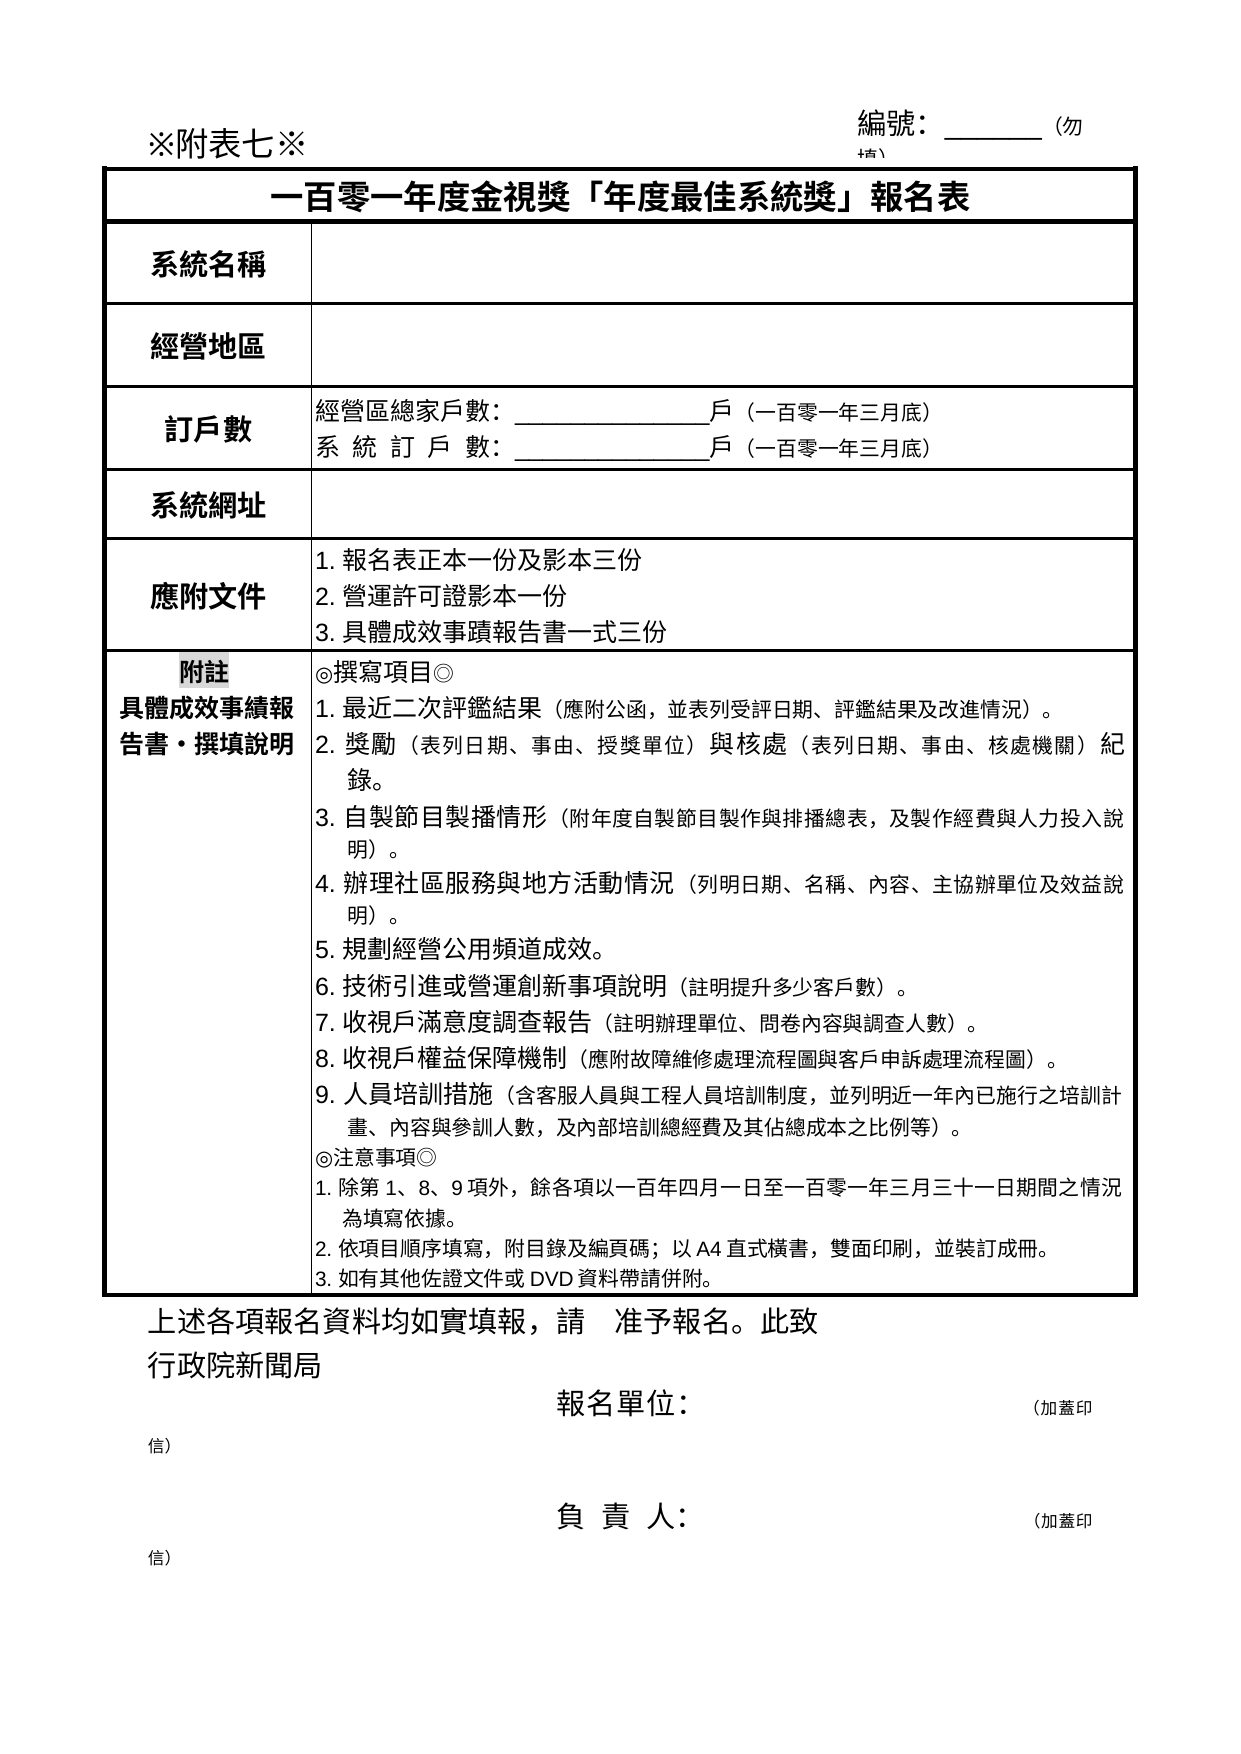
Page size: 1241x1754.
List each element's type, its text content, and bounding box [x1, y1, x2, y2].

table_cell [312, 471, 1133, 537]
text 行政院新聞局 [148, 1341, 1092, 1384]
table_cell 訂戶數 [107, 388, 311, 468]
text 報名單位： （加蓋印信） [148, 1384, 1092, 1459]
text 上述各項報名資料均如實填報，請 准予報名。此致 [148, 1297, 1092, 1341]
table_cell ◎撰寫項目◎ 1. 最近二次評鑑結果（應附公函，並表列受評日期、評鑑結果及改進情況）。 2. 獎勵（表列日期、事由、授獎單位）與核處（表列日期、事由、核處機關）紀錄。 3. 自製節目製播情形（附年度自製節目製作與排播總表，及製作經費與人力投入說明）。 4. 辦理社區服務與地方活動情況（列明日期、名稱、內容、主協辦單位及效益說明）。 5. 規劃經營公用頻道成效。 6. 技術引進或營運創新事項說明（註明提升多少客戶數）。 7. 收視戶滿意度調查報告（註明辦理單位、問卷內容與調查人數）。 8. 收視戶權益保障機制（應附故障維修處理流程圖與客戶申訴處理流程圖）。 9. 人員培訓措施（含客服人員與工程人員培訓制度，並列明近一年內已施行之培訓計畫、內容與參訓人數，及內部培訓總經費及其佔總成本之比例等）。 ◎注意事項◎ 1. 除第1、8、9項外，餘各項以一百年四月一日至一百零一年三月三十一日期間之情況為填寫依據。 2. 依項目順序填寫，附目錄及編頁碼；以A4直式橫書，雙面印刷，並裝訂成冊。 3. 如有其他佐證文件或DVD資料帶請併附。 [312, 652, 1133, 1292]
table_cell [312, 224, 1133, 302]
table_header 一百零一年度金視獎「年度最佳系統獎」報名表 [107, 91, 1133, 167]
table_cell [312, 305, 1133, 385]
text 負 責 人： （加蓋印信） [148, 1497, 1092, 1572]
table_cell 系統網址 [107, 471, 311, 537]
table_header 一百零一年度金視獎「年度最佳系統獎」報名表 [107, 171, 1133, 219]
table_cell 經營區總家戶數：______________戶（一百零一年三月底） 系 統 訂 戶 數：______________戶（一百零一年三月底） [312, 388, 1133, 468]
table_cell 經營地區 [107, 305, 311, 385]
table_cell 1. 報名表正本一份及影本三份 2. 營運許可證影本一份 3. 具體成效事蹟報告書一式三份 [312, 540, 1133, 649]
table_cell 附註 具體成效事績報告書‧撰填說明 [107, 652, 311, 1292]
table_cell 應附文件 [107, 540, 311, 649]
table_cell 系統名稱 [107, 224, 311, 302]
